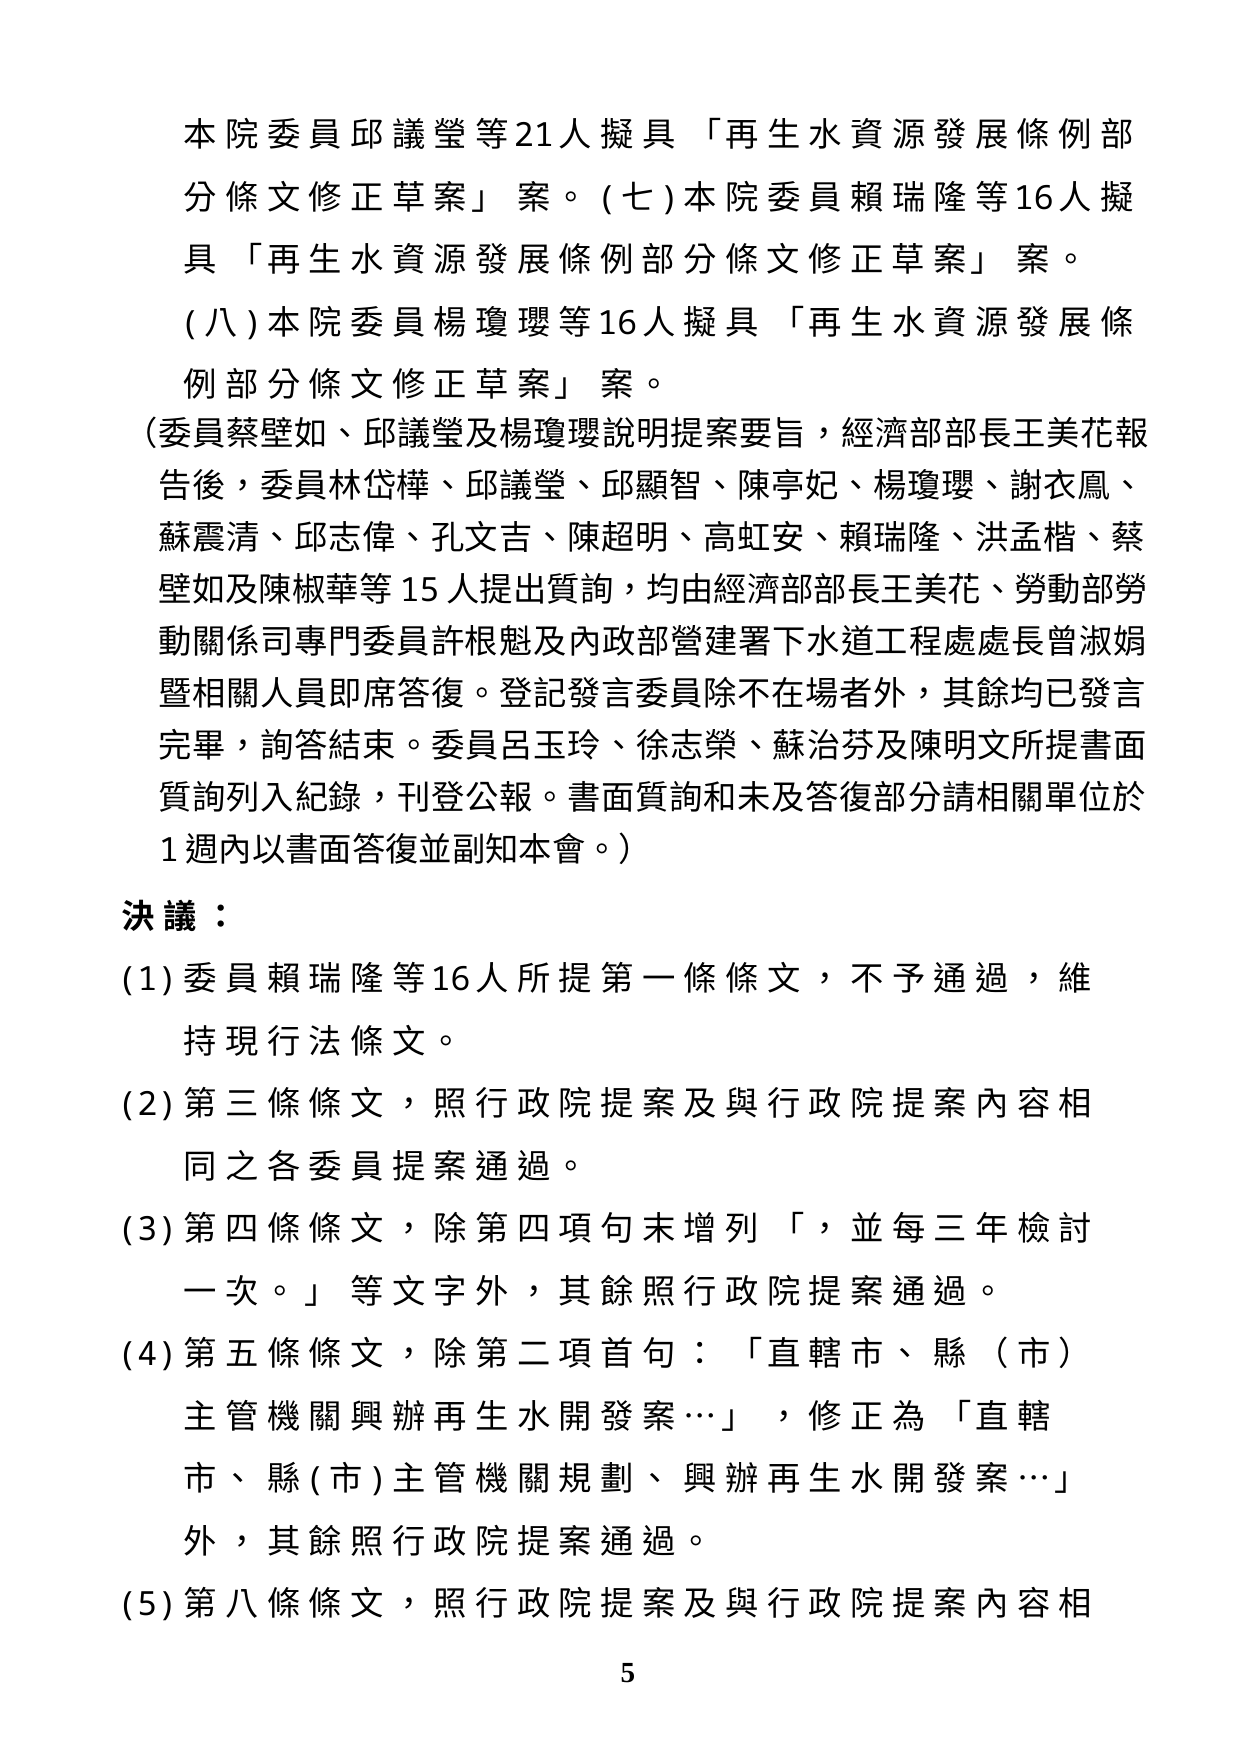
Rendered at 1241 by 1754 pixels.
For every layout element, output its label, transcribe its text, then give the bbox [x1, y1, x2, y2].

text （委員蔡壁如、邱議瑩及楊瓊瓔說明提案要旨，經濟部部長王美花報告後，委員林岱樺、邱議瑩、邱顯智、陳亭妃、楊瓊瓔、謝衣鳯、蘇震清、邱志偉、孔文吉、陳超明、高虹安、賴瑞隆、洪孟楷、蔡壁如及陳椒華等15人提出質詢，均由經濟部部長王美花、勞動部勞動關係司專門委員許根魁及內政部營建署下水道工程處處長曾淑娟暨相關人員即席答復。登記發言委員除不在場者外，其餘均已發言完畢，詢答結束。委員呂玉玲、徐志榮、蘇治芬及陳明文所提書面質詢列入紀錄，刊登公報。書面質詢和未及答復部分請相關單位於1週內以書面答復並副知本會。） [124, 403, 1148, 872]
text 決議： [107, 872, 1132, 934]
list 委員賴瑞隆等16人所提第一條條文，不予通過，維持現行法條文。 [107, 934, 1132, 1059]
list 審查：(一)行政院函請審議「再生水資源發展條例部分條文修正草案」案。(二)本院民眾黨黨團擬具「再生水資源發展條例第四條及第五條條文修正草案」案。(三)本院委員蘇治芬等22人擬具「再生水資源發展條例部分條文修正草案」案。(四)本院民眾黨黨團擬具「再生水資源發展條例第八條條文修正草案」案。(五)本院委員吳怡玎等18人擬具「再生水資源發展條例第三條、第四條及第五條條文修正草案」案。(六)本院委員邱議瑩等21人擬具「再生水資源發展條例部分條文修正草案」案。(七)本院委員賴瑞隆等16人擬具「再生水資源發展條例部分條文修正草案」案。(八)本院委員楊瓊瓔等16人擬具「再生水資源發展條例部分條文修正草案」案。 [107, 91, 1148, 403]
list 第四條條文，除第四項句末增列「，並每三年檢討一次。」等文字外，其餘照行政院提案通過。 [107, 1184, 1132, 1309]
list 第八條條文，照行政院提案及與行政院提案內容相 [107, 1559, 1132, 1622]
list 第三條條文，照行政院提案及與行政院提案內容相同之各委員提案通過。 [107, 1059, 1132, 1184]
list 第五條條文，除第二項首句：「直轄市、縣（市）主管機關興辦再生水開發案…」，修正為「直轄市、縣(市)主管機關規劃、興辦再生水開發案…」外，其餘照行政院提案通過。 [107, 1309, 1132, 1559]
